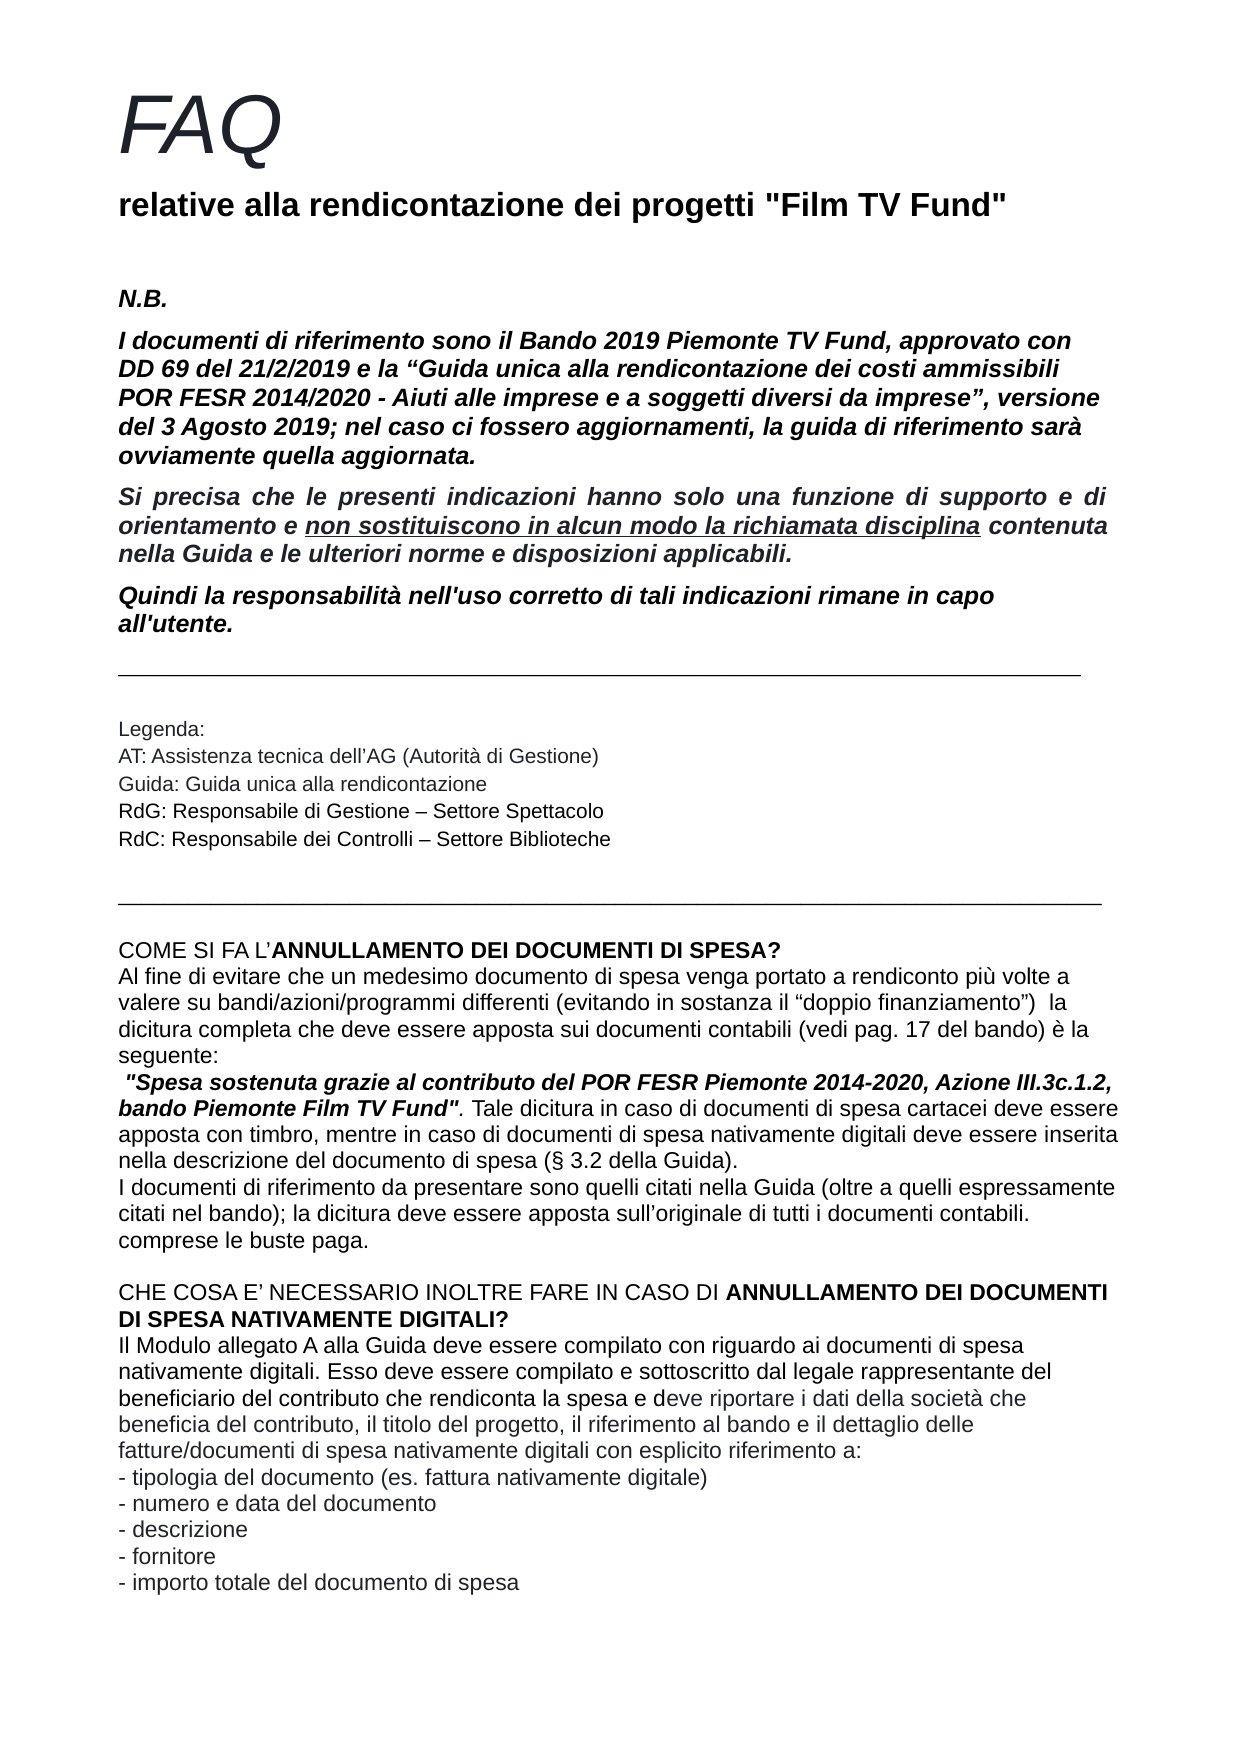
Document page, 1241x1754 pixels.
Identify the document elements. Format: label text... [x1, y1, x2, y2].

text COME SI FA L’ANNULLAMENTO DEI DOCUMENTI DI SPESA? [118, 937, 1122, 963]
text N.B. [118, 284, 1110, 313]
text Il Modulo allegato A alla Guida deve essere compilato con riguardo ai documenti di spesa nativamente digitali. Esso deve essere compilato e sottoscritto dal legale rappresentante del beneficiario del contributo che rendiconta la spesa e deve riportare i dati della società che beneficia del contributo, il titolo del progetto, il riferimento al bando e il dettaglio delle fatture/documenti di spesa nativamente digitali con esplicito riferimento a: [118, 1332, 1122, 1464]
text I documenti di riferimento da presentare sono quelli citati nella Guida (oltre a quelli espressamente citati nel bando); la dicitura deve essere apposta sull’originale di tutti i documenti contabili. comprese le buste paga. [118, 1174, 1122, 1253]
text FAQ [118, 75, 1110, 171]
text CHE COSA E’ NECESSARIO INOLTRE FARE IN CASO DI ANNULLAMENTO DEI DOCUMENTI DI SPESA NATIVAMENTE DIGITALI? [118, 1279, 1122, 1332]
text Guida: Guida unica alla rendicontazione [118, 772, 1110, 796]
text _____________________________________________________________________________________ [118, 882, 1110, 906]
text I documenti di riferimento sono il Bando 2019 Piemonte TV Fund, approvato con DD 69 del 21/2/2019 e la “Guida unica alla rendicontazione dei costi ammissibili POR FESR 2014/2020 - Aiuti alle imprese e a soggetti diversi da imprese”, versione del 3 Agosto 2019; nel caso ci fossero aggiornamenti, la guida di riferimento sarà ovviamente quella aggiornata. [118, 326, 1110, 469]
text RdC: Responsabile dei Controlli – Settore Biblioteche [118, 827, 1110, 851]
text Al fine di evitare che un medesimo documento di spesa venga portato a rendiconto più volte a valere su bandi/azioni/programmi differenti (evitando in sostanza il “doppio finanziamento”) la dicitura completa che deve essere apposta sui documenti contabili (vedi pag. 17 del bando) è la seguente: [118, 963, 1122, 1068]
text RdG: Responsabile di Gestione – Settore Spettacolo [118, 799, 1110, 823]
text AT: Assistenza tecnica dell’AG (Autorità di Gestione) [118, 744, 1110, 768]
text "Spesa sostenuta grazie al contributo del POR FESR Piemonte 2014-2020, Azione III.3c.1.2, bando Piemonte Film TV Fund". Tale dicitura in caso di documenti di spesa cartacei deve essere apposta con timbro, mentre in caso di documenti di spesa nativamente digitali deve essere inserita nella descrizione del documento di spesa (§ 3.2 della Guida). [118, 1068, 1122, 1174]
text - tipologia del documento (es. fattura nativamente digitale) - numero e data del documento - descrizione - fornitore - importo totale del documento di spesa [118, 1464, 1122, 1596]
text relative alla rendicontazione dei progetti "Film TV Fund" [118, 185, 1110, 224]
text Si precisa che le presenti indicazioni hanno solo una funzione di supporto e di orientamento e non sostituiscono in alcun modo la richiamata disciplina contenuta nella Guida e le ulteriori norme e disposizioni applicabili. [118, 482, 1110, 568]
text Legenda: [118, 717, 1110, 741]
text Quindi la responsabilità nell'uso corretto di tali indicazioni rimane in capo all'utente. [118, 581, 1110, 638]
text _____________________________________________________________________________ [118, 651, 1110, 679]
